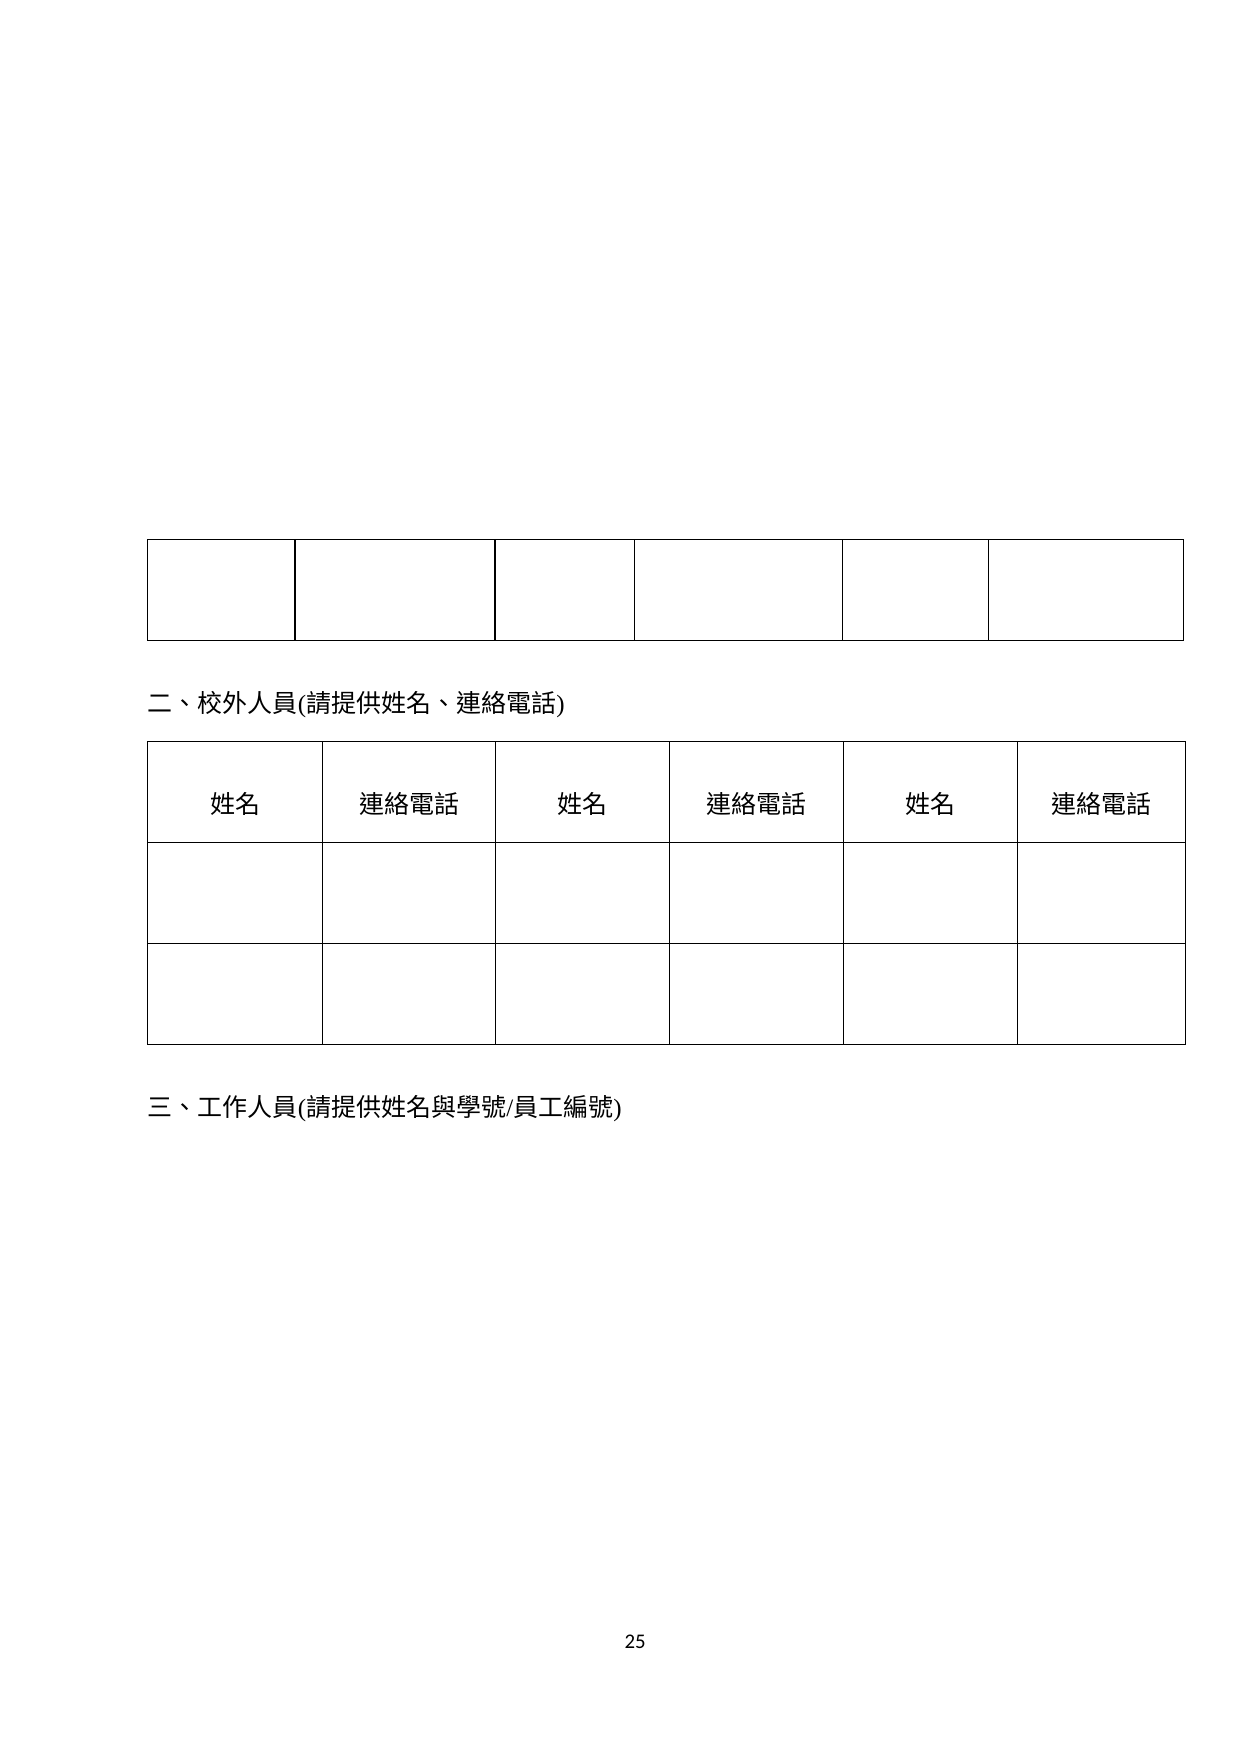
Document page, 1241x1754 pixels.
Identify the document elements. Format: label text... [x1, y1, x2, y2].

table_cell [148, 540, 294, 640]
table_cell [296, 540, 494, 640]
table_cell [635, 540, 842, 640]
table_cell [323, 843, 495, 943]
table_header 連絡電話 [670, 742, 843, 842]
table_header 姓名 [844, 742, 1017, 842]
table_cell [323, 944, 495, 1044]
table_cell [670, 944, 843, 1044]
table_cell [844, 843, 1017, 943]
table_cell [496, 944, 669, 1044]
table_cell [1018, 843, 1185, 943]
table_cell [844, 944, 1017, 1044]
table_cell [1018, 944, 1185, 1044]
table_header 姓名 [496, 742, 669, 842]
table_cell [989, 540, 1183, 640]
table_header 姓名 [148, 742, 322, 842]
table_header 連絡電話 [323, 742, 495, 842]
table_cell [148, 944, 322, 1044]
table_cell [843, 540, 988, 640]
table_header 連絡電話 [1018, 742, 1185, 842]
text 三、工作人員(請提供姓名與學號/員工編號) [148, 1064, 1122, 1127]
table_cell [670, 843, 843, 943]
text 二、校外人員(請提供姓名、連絡電話) [148, 660, 1122, 722]
table_cell [148, 843, 322, 943]
table_cell [496, 540, 634, 640]
table_cell [496, 843, 669, 943]
